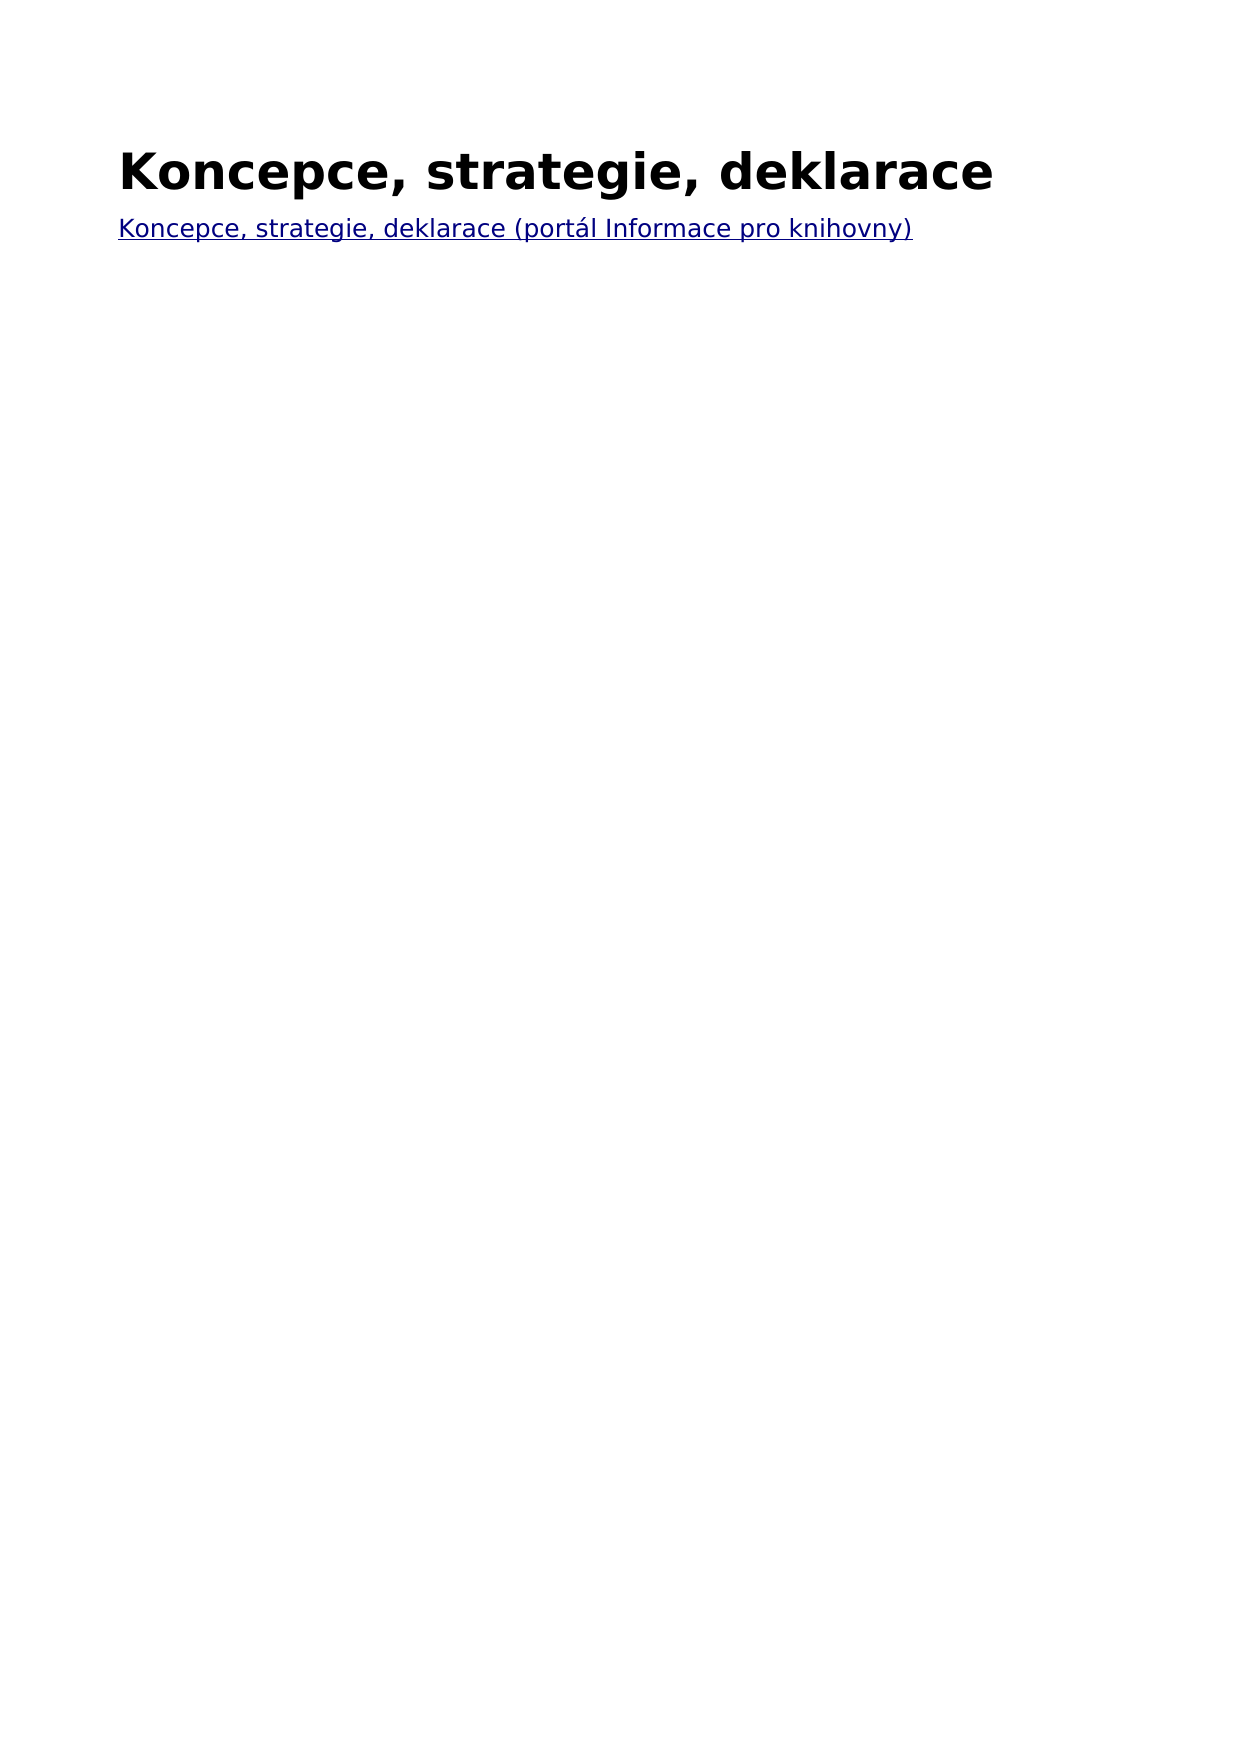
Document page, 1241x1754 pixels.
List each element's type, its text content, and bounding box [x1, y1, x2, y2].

subtitle Koncepce, strategie, deklarace [118, 143, 1122, 201]
text Koncepce, strategie, deklarace (portál Informace pro knihovny) [118, 214, 1122, 243]
